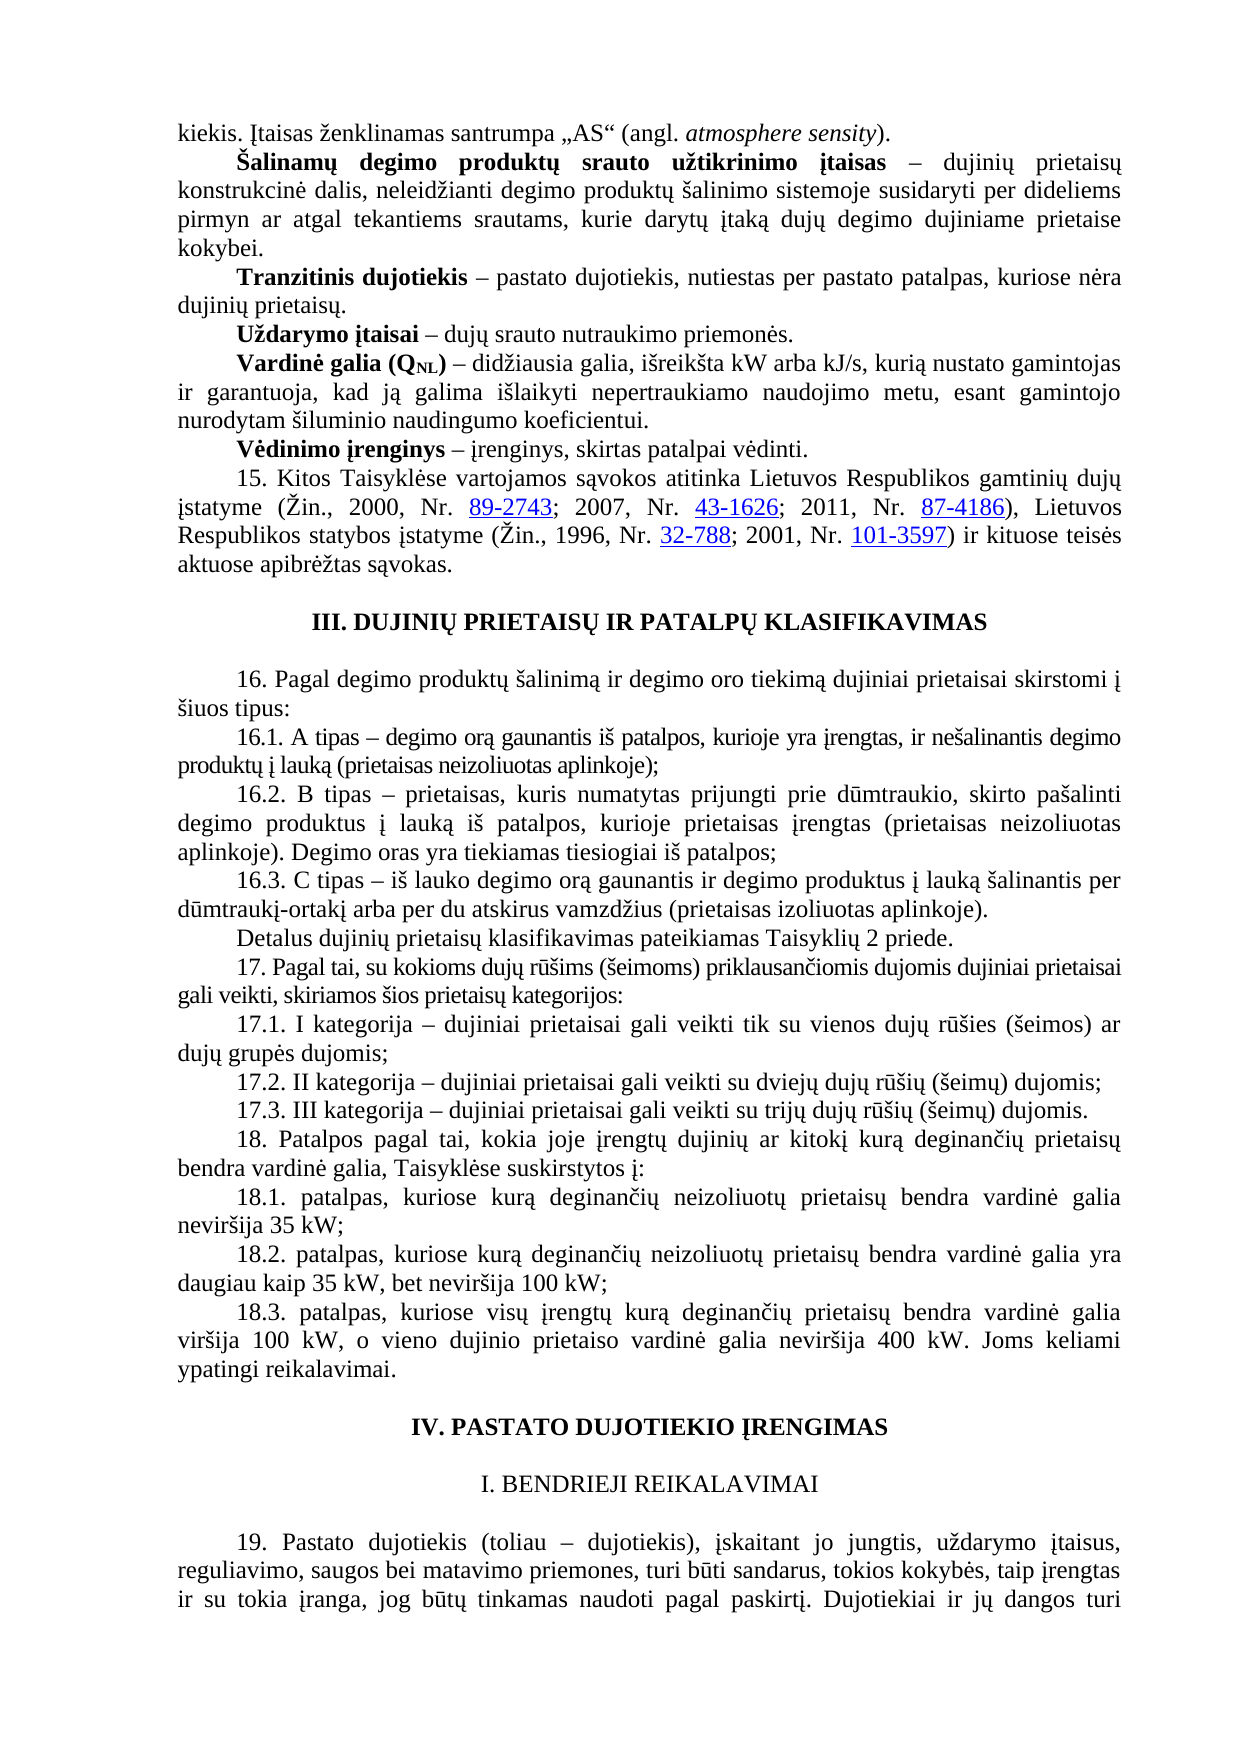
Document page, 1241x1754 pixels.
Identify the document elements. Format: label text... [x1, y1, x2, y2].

text Vardinė galia (QNL) – didžiausia galia, išreikšta kW arba kJ/s, kurią nustato gamintojas ir garantuoja, kad ją galima išlaikyti nepertraukiamo naudojimo metu, esant gamintojo nurodytam šiluminio naudingumo koeficientui. [177, 348, 1122, 434]
text 16. Pagal degimo produktų šalinimą ir degimo oro tiekimą dujiniai prietaisai skirstomi į šiuos tipus: [177, 664, 1122, 722]
text Vėdinimo įrenginys – įrenginys, skirtas patalpai vėdinti. [177, 434, 1122, 463]
text Tranzitinis dujotiekis – pastato dujotiekis, nutiestas per pastato patalpas, kuriose nėra dujinių prietaisų. [177, 262, 1122, 319]
text 16.1. A tipas – degimo orą gaunantis iš patalpos, kurioje yra įrengtas, ir nešalinantis degimo produktų į lauką (prietaisas neizoliuotas aplinkoje); [177, 722, 1122, 779]
text 15. Kitos Taisyklėse vartojamos sąvokos atitinka Lietuvos Respublikos gamtinių dujų įstatyme (Žin., 2000, Nr. 89-2743; 2007, Nr. 43-1626; 2011, Nr. 87-4186), Lietuvos Respublikos statybos įstatyme (Žin., 1996, Nr. 32-788; 2001, Nr. 101-3597) ir kituose teisės aktuose apibrėžtas sąvokas. [177, 463, 1122, 578]
text 17.1. I kategorija – dujiniai prietaisai gali veikti tik su vienos dujų rūšies (šeimos) ar dujų grupės dujomis; [177, 1009, 1122, 1067]
text IV. PASTATO DUJOTIEKIO ĮRENGIMAS [177, 1412, 1122, 1441]
text 18.3. patalpas, kuriose visų įrengtų kurą deginančių prietaisų bendra vardinė galia viršija 100 kW, o vieno dujinio prietaiso vardinė galia neviršija 400 kW. Joms keliami ypatingi reikalavimai. [177, 1297, 1122, 1383]
text 18. Patalpos pagal tai, kokia joje įrengtų dujinių ar kitokį kurą deginančių prietaisų bendra vardinė galia, Taisyklėse suskirstytos į: [177, 1124, 1122, 1182]
text 18.1. patalpas, kuriose kurą deginančių neizoliuotų prietaisų bendra vardinė galia neviršija 35 kW; [177, 1182, 1122, 1239]
text 19. Pastato dujotiekis (toliau – dujotiekis), įskaitant jo jungtis, uždarymo įtaisus, reguliavimo, saugos bei matavimo priemones, turi būti sandarus, tokios kokybės, taip įrengtas ir su tokia įranga, jog būtų tinkamas naudoti pagal paskirtį. Dujotiekiai ir jų dangos turi [177, 1527, 1122, 1613]
text 16.3. C tipas – iš lauko degimo orą gaunantis ir degimo produktus į lauką šalinantis per dūmtraukį-ortakį arba per du atskirus vamzdžius (prietaisas izoliuotas aplinkoje). [177, 866, 1122, 923]
text 17.3. III kategorija – dujiniai prietaisai gali veikti su trijų dujų rūšių (šeimų) dujomis. [177, 1096, 1122, 1124]
text kiekis. Įtaisas ženklinamas santrumpa „AS“ (angl. atmosphere sensity). [177, 118, 1122, 147]
text 17. Pagal tai, su kokioms dujų rūšims (šeimoms) priklausančiomis dujomis dujiniai prietaisai gali veikti, skiriamos šios prietaisų kategorijos: [177, 952, 1122, 1009]
text 16.2. B tipas – prietaisas, kuris numatytas prijungti prie dūmtraukio, skirto pašalinti degimo produktus į lauką iš patalpos, kurioje prietaisas įrengtas (prietaisas neizoliuotas aplinkoje). Degimo oras yra tiekiamas tiesiogiai iš patalpos; [177, 779, 1122, 866]
text Detalus dujinių prietaisų klasifikavimas pateikiamas Taisyklių 2 priede. [177, 923, 1122, 952]
text Uždarymo įtaisai – dujų srauto nutraukimo priemonės. [177, 319, 1122, 348]
text 17.2. II kategorija – dujiniai prietaisai gali veikti su dviejų dujų rūšių (šeimų) dujomis; [177, 1067, 1122, 1096]
text I. BENDRIEJI REIKALAVIMAI [177, 1469, 1122, 1498]
text 18.2. patalpas, kuriose kurą deginančių neizoliuotų prietaisų bendra vardinė galia yra daugiau kaip 35 kW, bet neviršija 100 kW; [177, 1239, 1122, 1297]
text III. DUJINIŲ PRIETAISŲ IR PATALPŲ KLASIFIKAVIMAS [177, 607, 1122, 636]
text Šalinamų degimo produktų srauto užtikrinimo įtaisas – dujinių prietaisų konstrukcinė dalis, neleidžianti degimo produktų šalinimo sistemoje susidaryti per dideliems pirmyn ar atgal tekantiems srautams, kurie darytų įtaką dujų degimo dujiniame prietaise kokybei. [177, 147, 1122, 262]
